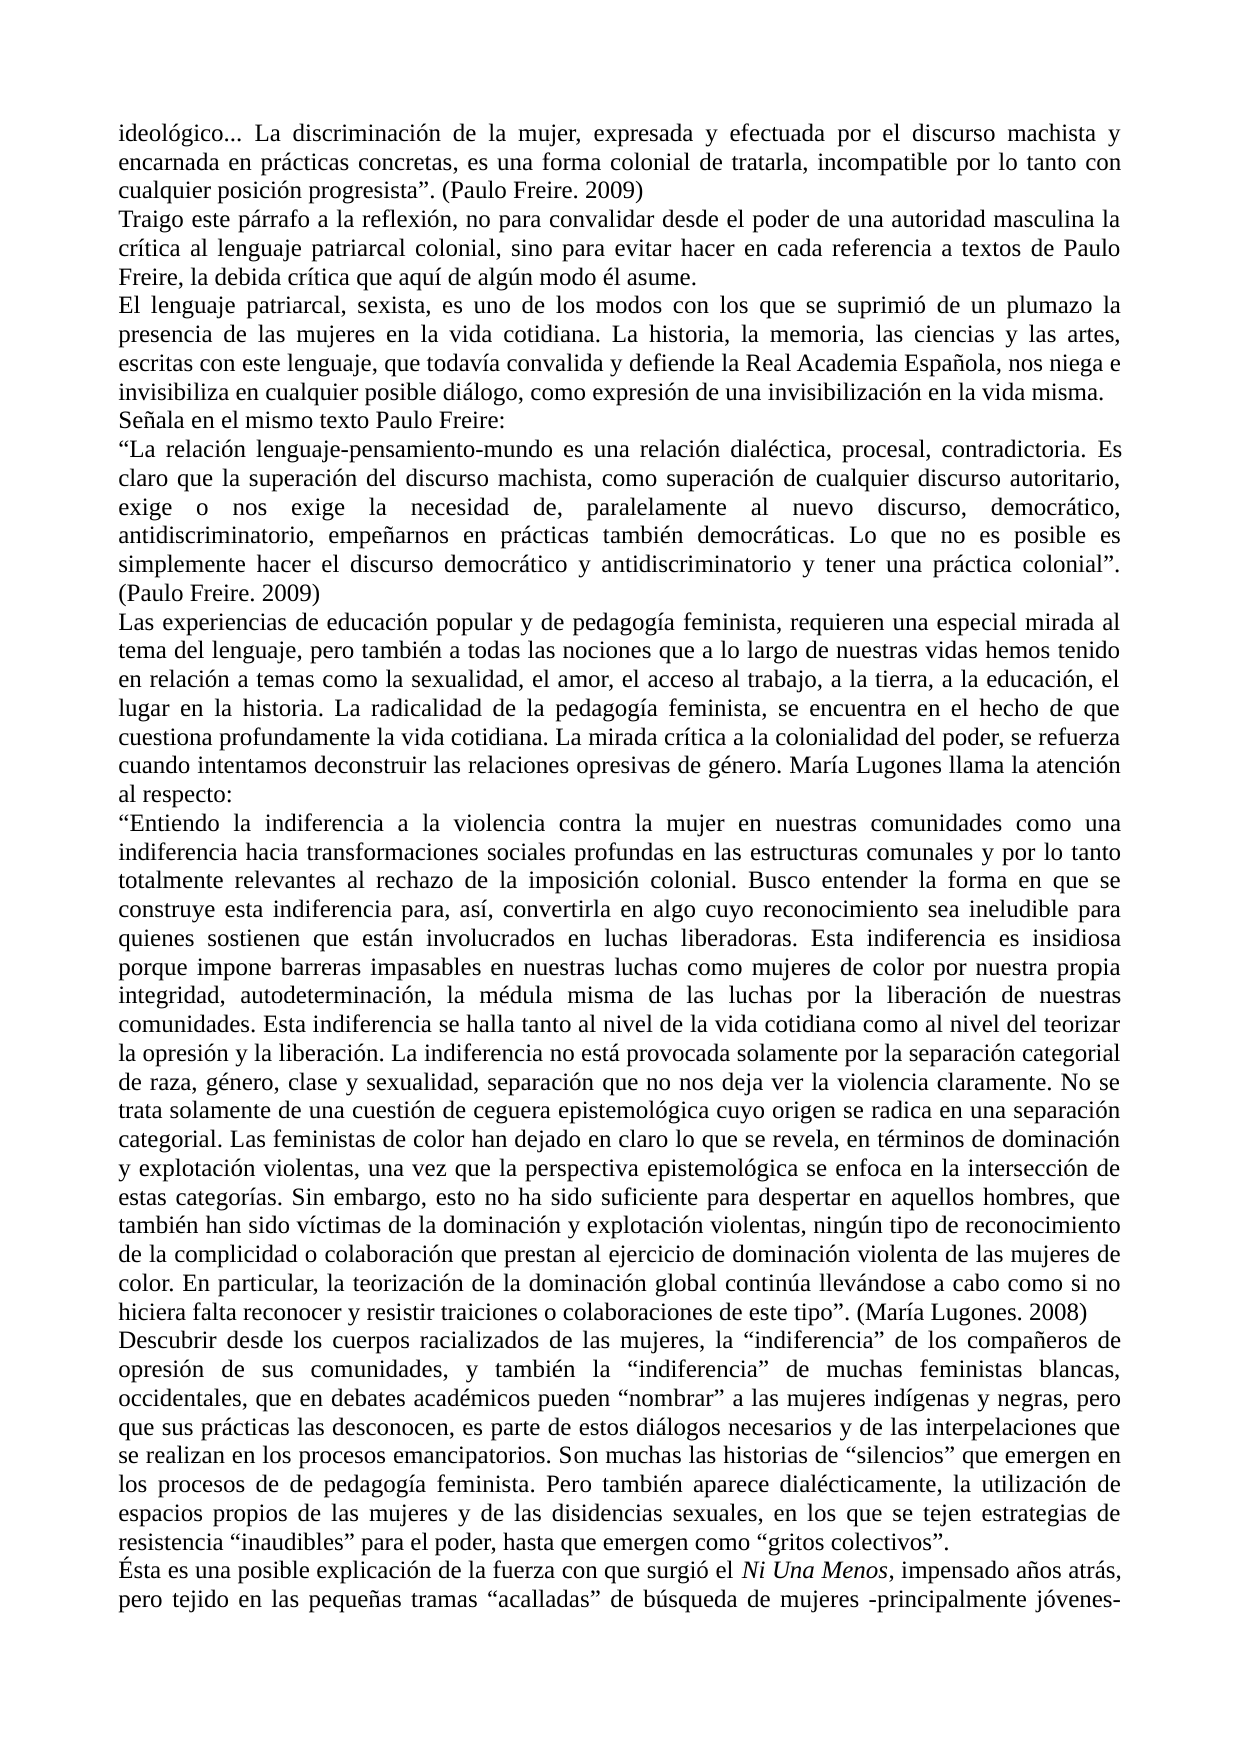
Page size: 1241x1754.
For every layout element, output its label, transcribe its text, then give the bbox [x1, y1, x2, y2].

text Descubrir desde los cuerpos racializados de las mujeres, la “indiferencia” de los compañeros de opresión de sus comunidades, y también la “indiferencia” de muchas feministas blancas, occidentales, que en debates académicos pueden “nombrar” a las mujeres indígenas y negras, pero que sus prácticas las desconocen, es parte de estos diálogos necesarios y de las interpelaciones que se realizan en los procesos emancipatorios. Son muchas las historias de “silencios” que emergen en los procesos de de pedagogía feminista. Pero también aparece dialécticamente, la utilización de espacios propios de las mujeres y de las disidencias sexuales, en los que se tejen estrategias de resistencia “inaudibles” para el poder, hasta que emergen como “gritos colectivos”. [118, 1326, 1122, 1556]
text “La relación lenguaje-pensamiento-mundo es una relación dialéctica, procesal, contradictoria. Es claro que la superación del discurso machista, como superación de cualquier discurso autoritario, exige o nos exige la necesidad de, paralelamente al nuevo discurso, democrático, antidiscriminatorio, empeñarnos en prácticas también democráticas. Lo que no es posible es simplemente hacer el discurso democrático y antidiscriminatorio y tener una práctica colonial”. (Paulo Freire. 2009) [118, 434, 1122, 607]
text Las experiencias de educación popular y de pedagogía feminista, requieren una especial mirada al tema del lenguaje, pero también a todas las nociones que a lo largo de nuestras vidas hemos tenido en relación a temas como la sexualidad, el amor, el acceso al trabajo, a la tierra, a la educación, el lugar en la historia. La radicalidad de la pedagogía feminista, se encuentra en el hecho de que cuestiona profundamente la vida cotidiana. La mirada crítica a la colonialidad del poder, se refuerza cuando intentamos deconstruir las relaciones opresivas de género. María Lugones llama la atención al respecto: [118, 607, 1122, 808]
text “Entiendo la indiferencia a la violencia contra la mujer en nuestras comunidades como una indiferencia hacia transformaciones sociales profundas en las estructuras comunales y por lo tanto totalmente relevantes al rechazo de la imposición colonial. Busco entender la forma en que se construye esta indiferencia para, así, convertirla en algo cuyo reconocimiento sea ineludible para quienes sostienen que están involucrados en luchas liberadoras. Esta indiferencia es insidiosa porque impone barreras impasables en nuestras luchas como mujeres de color por nuestra propia integridad, autodeterminación, la médula misma de las luchas por la liberación de nuestras comunidades. Esta indiferencia se halla tanto al nivel de la vida cotidiana como al nivel del teorizar la opresión y la liberación. La indiferencia no está provocada solamente por la separación categorial de raza, género, clase y sexualidad, separación que no nos deja ver la violencia claramente. No se trata solamente de una cuestión de ceguera epistemológica cuyo origen se radica en una separación categorial. Las feministas de color han dejado en claro lo que se revela, en términos de dominación y explotación violentas, una vez que la perspectiva epistemológica se enfoca en la intersección de estas categorías. Sin embargo, esto no ha sido suficiente para despertar en aquellos hombres, que también han sido víctimas de la dominación y explotación violentas, ningún tipo de reconocimiento de la complicidad o colaboración que prestan al ejercicio de dominación violenta de las mujeres de color. En particular, la teorización de la dominación global continúa llevándose a cabo como si no hiciera falta reconocer y resistir traiciones o colaboraciones de este tipo”. (María Lugones. 2008) [118, 808, 1122, 1326]
text Señala en el mismo texto Paulo Freire: [118, 406, 1122, 434]
text Traigo este párrafo a la reflexión, no para convalidar desde el poder de una autoridad masculina la crítica al lenguaje patriarcal colonial, sino para evitar hacer en cada referencia a textos de Paulo Freire, la debida crítica que aquí de algún modo él asume. [118, 204, 1122, 291]
text ideológico... La discriminación de la mujer, expresada y efectuada por el discurso machista y encarnada en prácticas concretas, es una forma colonial de tratarla, incompatible por lo tanto con cualquier posición progresista”. (Paulo Freire. 2009) [118, 118, 1122, 204]
text El lenguaje patriarcal, sexista, es uno de los modos con los que se suprimió de un plumazo la presencia de las mujeres en la vida cotidiana. La historia, la memoria, las ciencias y las artes, escritas con este lenguaje, que todavía convalida y defiende la Real Academia Española, nos niega e invisibiliza en cualquier posible diálogo, como expresión de una invisibilización en la vida misma. [118, 291, 1122, 406]
text Ésta es una posible explicación de la fuerza con que surgió el Ni Una Menos, impensado años atrás, pero tejido en las pequeñas tramas “acalladas” de búsqueda de mujeres -principalmente jóvenes- [118, 1556, 1122, 1613]
